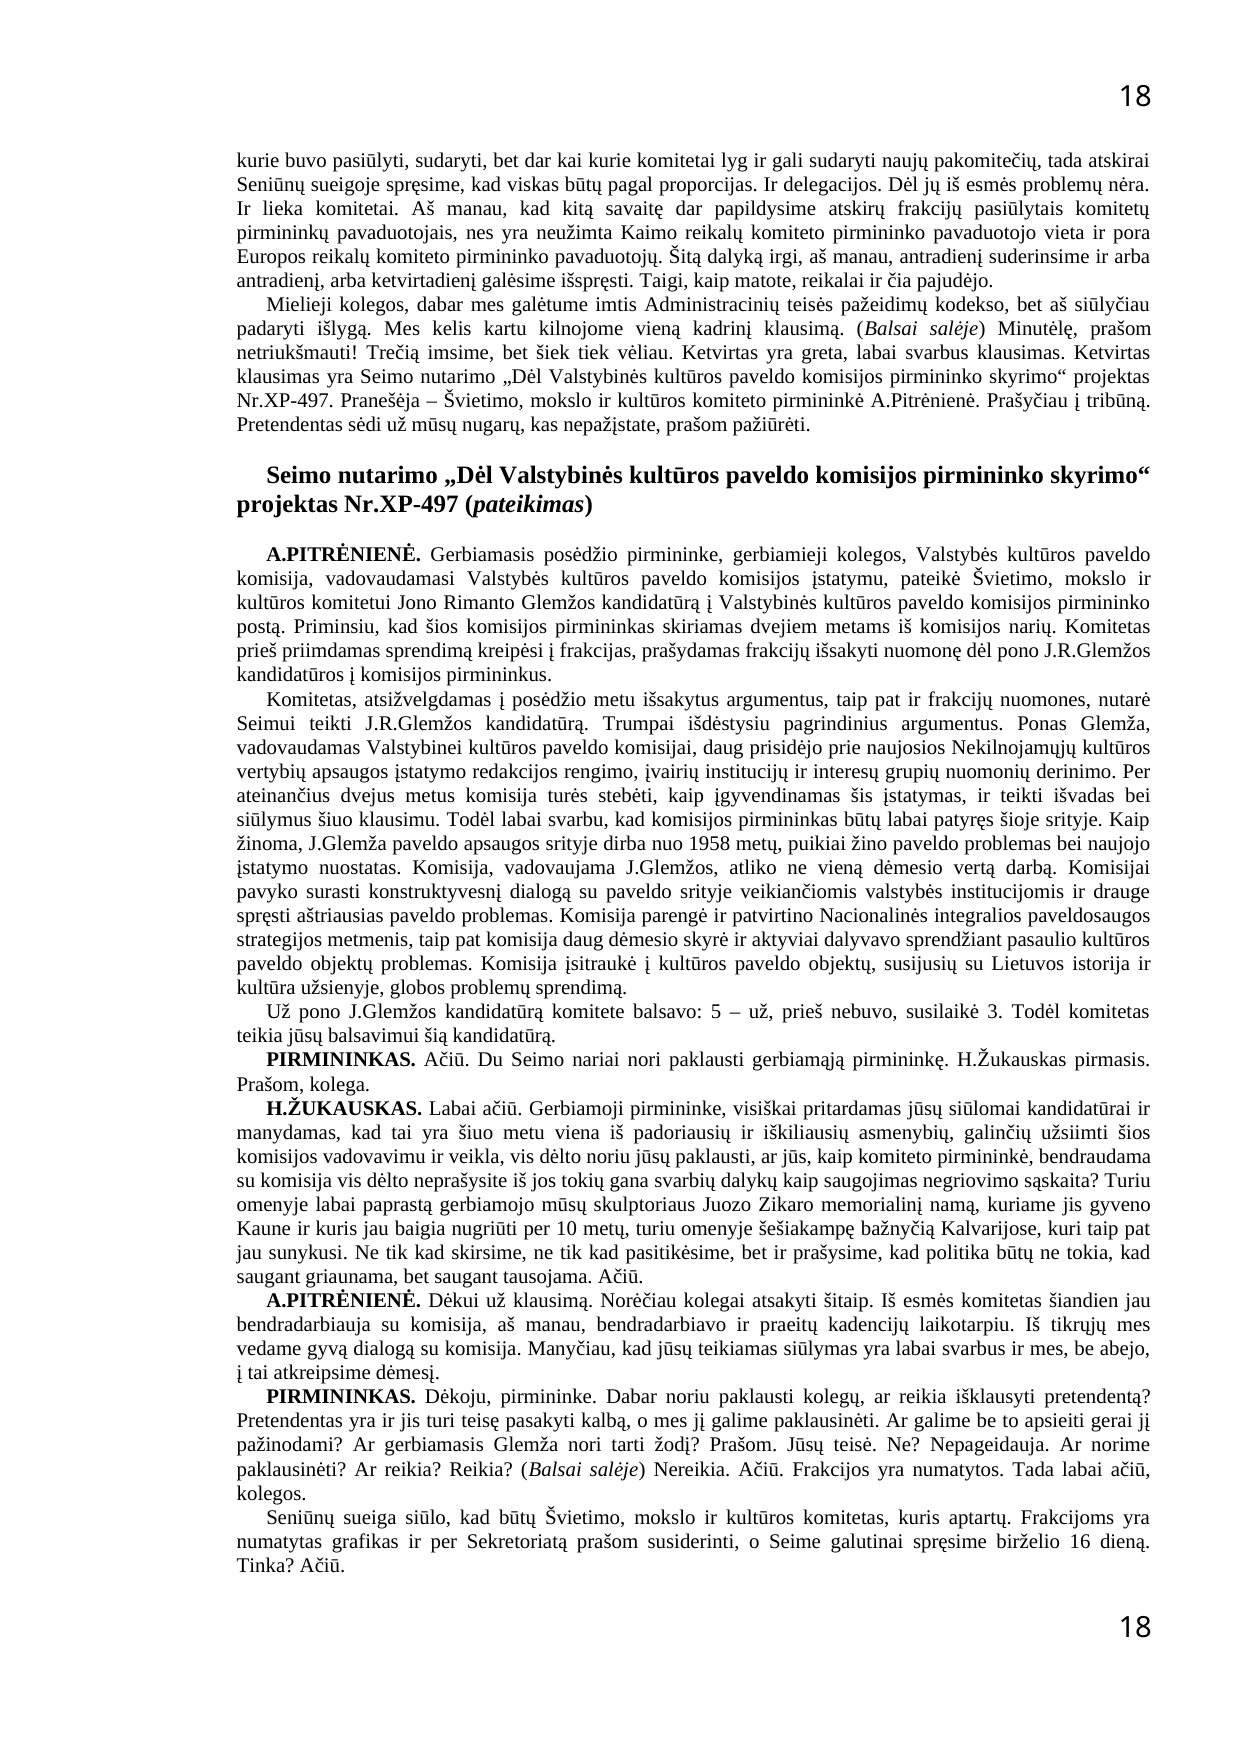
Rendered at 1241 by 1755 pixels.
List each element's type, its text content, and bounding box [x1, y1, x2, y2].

text kurie buvo pasiūlyti, sudaryti, bet dar kai kurie komitetai lyg ir gali sudaryti naujų pakomitečių, tada atskirai Seniūnų sueigoje spręsime, kad viskas būtų pagal proporcijas. Ir delegacijos. Dėl jų iš esmės problemų nėra. Ir lieka komitetai. Aš manau, kad kitą savaitę dar papildysime atskirų frakcijų pasiūlytais komitetų pirmininkų pavaduotojais, nes yra neužimta Kaimo reikalų komiteto pirmininko pavaduotojo vieta ir pora Europos reikalų komiteto pirmininko pavaduotojų. Šitą dalyką irgi, aš manau, antradienį suderinsime ir arba antradienį, arba ketvirtadienį galėsime išspręsti. Taigi, kaip matote, reikalai ir čia pajudėjo. [236, 148, 1152, 292]
text Seniūnų sueiga siūlo, kad būtų Švietimo, mokslo ir kultūros komitetas, kuris aptartų. Frakcijoms yra numatytas grafikas ir per Sekretoriatą prašom susiderinti, o Seime galutinai spręsime birželio 16 dieną. Tinka? Ačiū. [236, 1504, 1152, 1577]
text Komitetas, atsižvelgdamas į posėdžio metu išsakytus argumentus, taip pat ir frakcijų nuomones, nutarė Seimui teikti J.R.Glemžos kandidatūrą. Trumpai išdėstysiu pagrindinius argumentus. Ponas Glemža, vadovaudamas Valstybinei kultūros paveldo komisijai, daug prisidėjo prie naujosios Nekilnojamųjų kultūros vertybių apsaugos įstatymo redakcijos rengimo, įvairių institucijų ir interesų grupių nuomonių derinimo. Per ateinančius dvejus metus komisija turės stebėti, kaip įgyvendinamas šis įstatymas, ir teikti išvadas bei siūlymus šiuo klausimu. Todėl labai svarbu, kad komisijos pirmininkas būtų labai patyręs šioje srityje. Kaip žinoma, J.Glemža paveldo apsaugos srityje dirba nuo 1958 metų, puikiai žino paveldo problemas bei naujojo įstatymo nuostatas. Komisija, vadovaujama J.Glemžos, atliko ne vieną dėmesio vertą darbą. Komisijai pavyko surasti konstruktyvesnį dialogą su paveldo srityje veikiančiomis valstybės institucijomis ir drauge spręsti aštriausias paveldo problemas. Komisija parengė ir patvirtino Nacionalinės integralios paveldosaugos strategijos metmenis, taip pat komisija daug dėmesio skyrė ir aktyviai dalyvavo sprendžiant pasaulio kultūros paveldo objektų problemas. Komisija įsitraukė į kultūros paveldo objektų, susijusių su Lietuvos istorija ir kultūra užsienyje, globos problemų sprendimą. [236, 686, 1152, 999]
text PIRMININKAS. Ačiū. Du Seimo nariai nori paklausti gerbiamąją pirmininkę. H.Žukauskas pirmasis. Prašom, kolega. [236, 1047, 1152, 1096]
text PIRMININKAS. Dėkoju, pirmininke. Dabar noriu paklausti kolegų, ar reikia išklausyti pretendentą? Pretendentas yra ir jis turi teisę pasakyti kalbą, o mes jį galime paklausinėti. Ar galime be to apsieiti gerai jį pažinodami? Ar gerbiamasis Glemža nori tarti žodį? Prašom. Jūsų teisė. Ne? Nepageidauja. Ar norime paklausinėti? Ar reikia? Reikia? (Balsai salėje) Nereikia. Ačiū. Frakcijos yra numatytos. Tada labai ačiū, kolegos. [236, 1384, 1152, 1504]
text Už pono J.Glemžos kandidatūrą komitete balsavo: 5 – už, prieš nebuvo, susilaikė 3. Todėl komitetas teikia jūsų balsavimui šią kandidatūrą. [236, 999, 1152, 1047]
text A.PITRĖNIENĖ. Gerbiamasis posėdžio pirmininke, gerbiamieji kolegos, Valstybės kultūros paveldo komisija, vadovaudamasi Valstybės kultūros paveldo komisijos įstatymu, pateikė Švietimo, mokslo ir kultūros komitetui Jono Rimanto Glemžos kandidatūrą į Valstybinės kultūros paveldo komisijos pirmininko postą. Priminsiu, kad šios komisijos pirmininkas skiriamas dvejiem metams iš komisijos narių. Komitetas prieš priimdamas sprendimą kreipėsi į frakcijas, prašydamas frakcijų išsakyti nuomonę dėl pono J.R.Glemžos kandidatūros į komisijos pirmininkus. [236, 542, 1152, 686]
text A.PITRĖNIENĖ. Dėkui už klausimą. Norėčiau kolegai atsakyti šitaip. Iš esmės komitetas šiandien jau bendradarbiauja su komisija, aš manau, bendradarbiavo ir praeitų kadencijų laikotarpiu. Iš tikrųjų mes vedame gyvą dialogą su komisija. Manyčiau, kad jūsų teikiamas siūlymas yra labai svarbus ir mes, be abejo, į tai atkreipsime dėmesį. [236, 1288, 1152, 1384]
text Mielieji kolegos, dabar mes galėtume imtis Administracinių teisės pažeidimų kodekso, bet aš siūlyčiau padaryti išlygą. Mes kelis kartu kilnojome vieną kadrinį klausimą. (Balsai salėje) Minutėlę, prašom netriukšmauti! Trečią imsime, bet šiek tiek vėliau. Ketvirtas yra greta, labai svarbus klausimas. Ketvirtas klausimas yra Seimo nutarimo „Dėl Valstybinės kultūros paveldo komisijos pirmininko skyrimo“ projektas Nr.XP-497. Pranešėja – Švietimo, mokslo ir kultūros komiteto pirmininkė A.Pitrėnienė. Prašyčiau į tribūną. Pretendentas sėdi už mūsų nugarų, kas nepažįstate, prašom pažiūrėti. [236, 292, 1152, 436]
text H.ŽUKAUSKAS. Labai ačiū. Gerbiamoji pirmininke, visiškai pritardamas jūsų siūlomai kandidatūrai ir manydamas, kad tai yra šiuo metu viena iš padoriausių ir iškiliausių asmenybių, galinčių užsiimti šios komisijos vadovavimu ir veikla, vis dėlto noriu jūsų paklausti, ar jūs, kaip komiteto pirmininkė, bendraudama su komisija vis dėlto neprašysite iš jos tokių gana svarbių dalykų kaip saugojimas negriovimo sąskaita? Turiu omenyje labai paprastą gerbiamojo mūsų skulptoriaus Juozo Zikaro memorialinį namą, kuriame jis gyveno Kaune ir kuris jau baigia nugriūti per 10 metų, turiu omenyje šešiakampę bažnyčią Kalvarijose, kuri taip pat jau sunykusi. Ne tik kad skirsime, ne tik kad pasitikėsime, bet ir prašysime, kad politika būtų ne tokia, kad saugant griaunama, bet saugant tausojama. Ačiū. [236, 1096, 1152, 1288]
text Seimo nutarimo „Dėl Valstybinės kultūros paveldo komisijos pirmininko skyrimo“ projektas Nr.XP-497 (pateikimas) [236, 461, 1152, 518]
